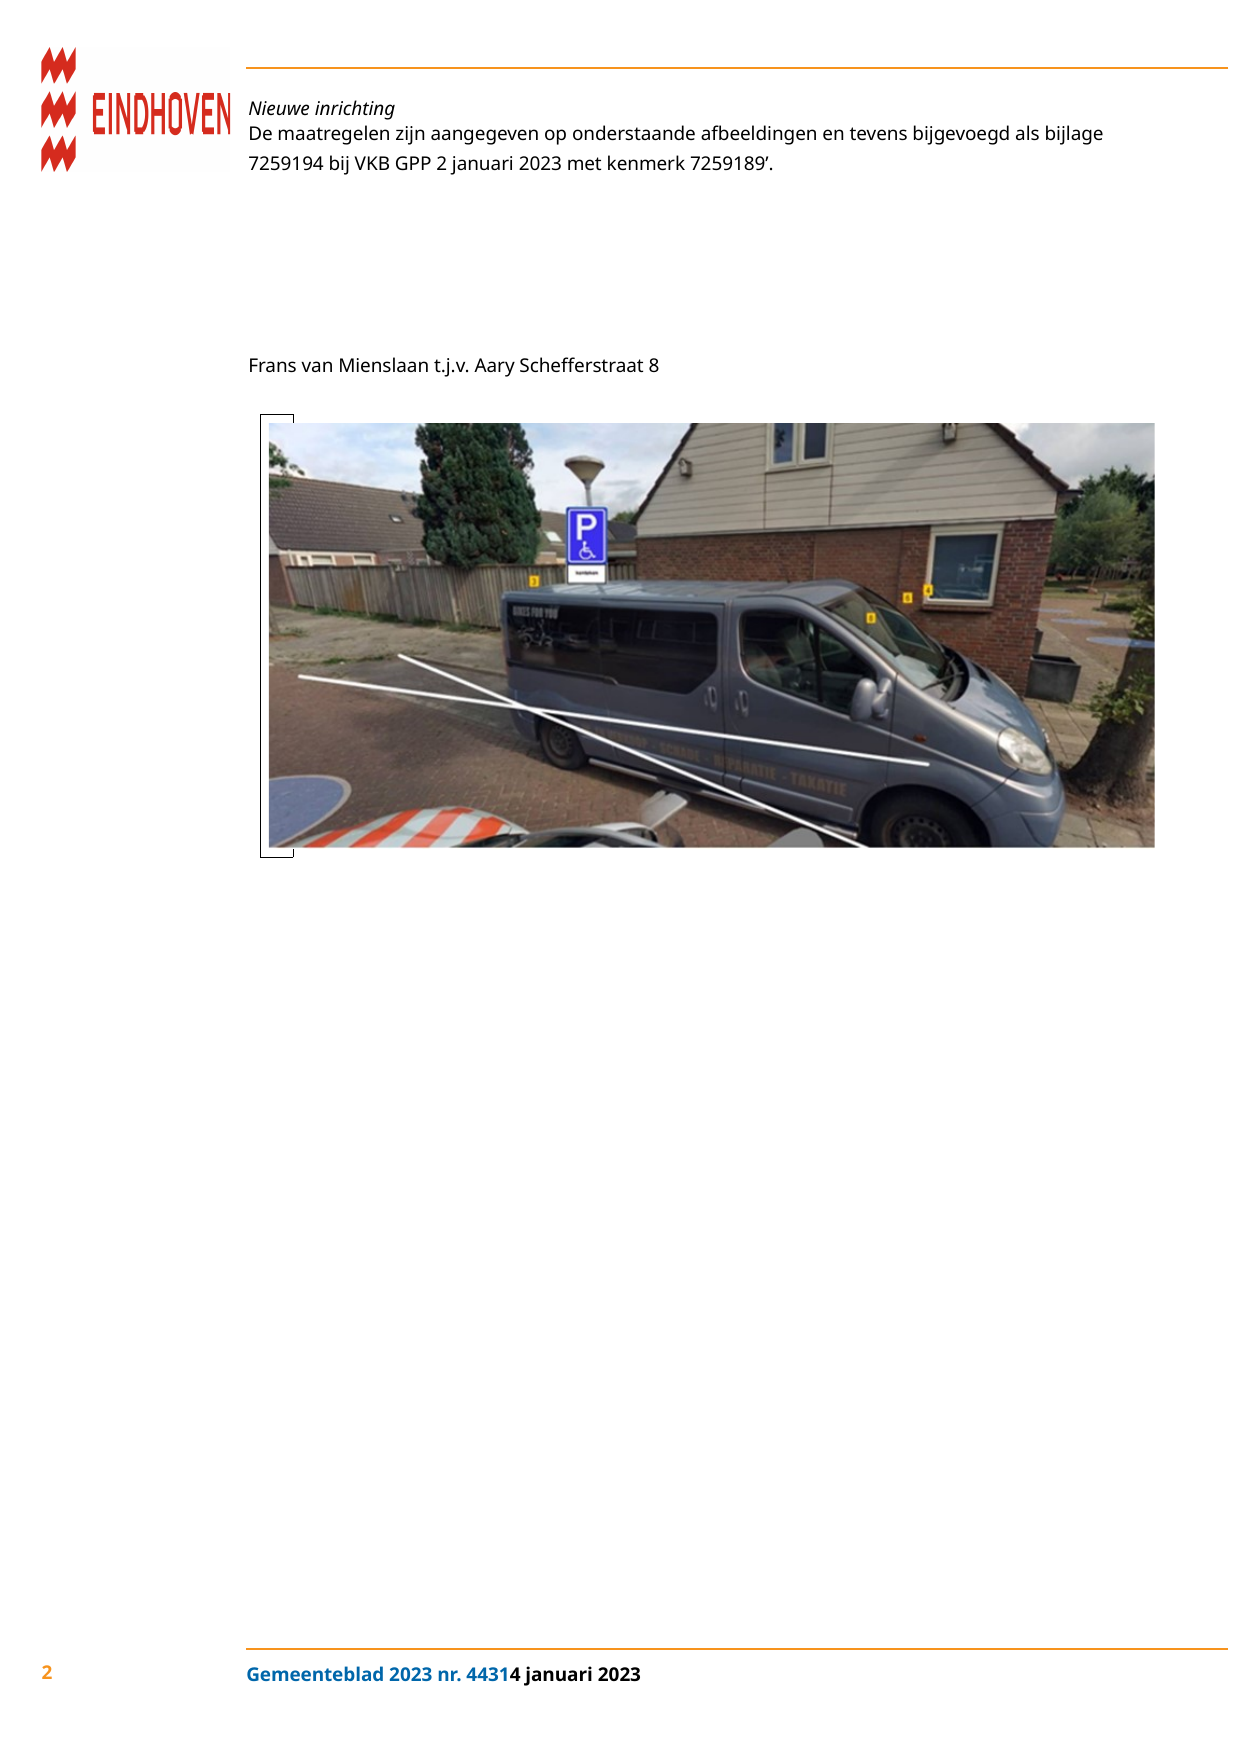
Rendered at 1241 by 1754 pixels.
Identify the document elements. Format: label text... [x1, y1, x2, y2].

picture [268, 423, 1155, 849]
text De maatregelen zijn aangegeven op onderstaande afbeeldingen en tevens bijgevoegd als bijlage 7259194 bij VKB GPP 2 januari 2023 met kenmerk 7259189’. [248, 121, 1152, 176]
text Frans van Mienslaan t.j.v. Aary Schefferstraat 8 [248, 352, 1152, 377]
picture [41, 47, 231, 172]
text Nieuwe inrichting [248, 95, 1152, 121]
